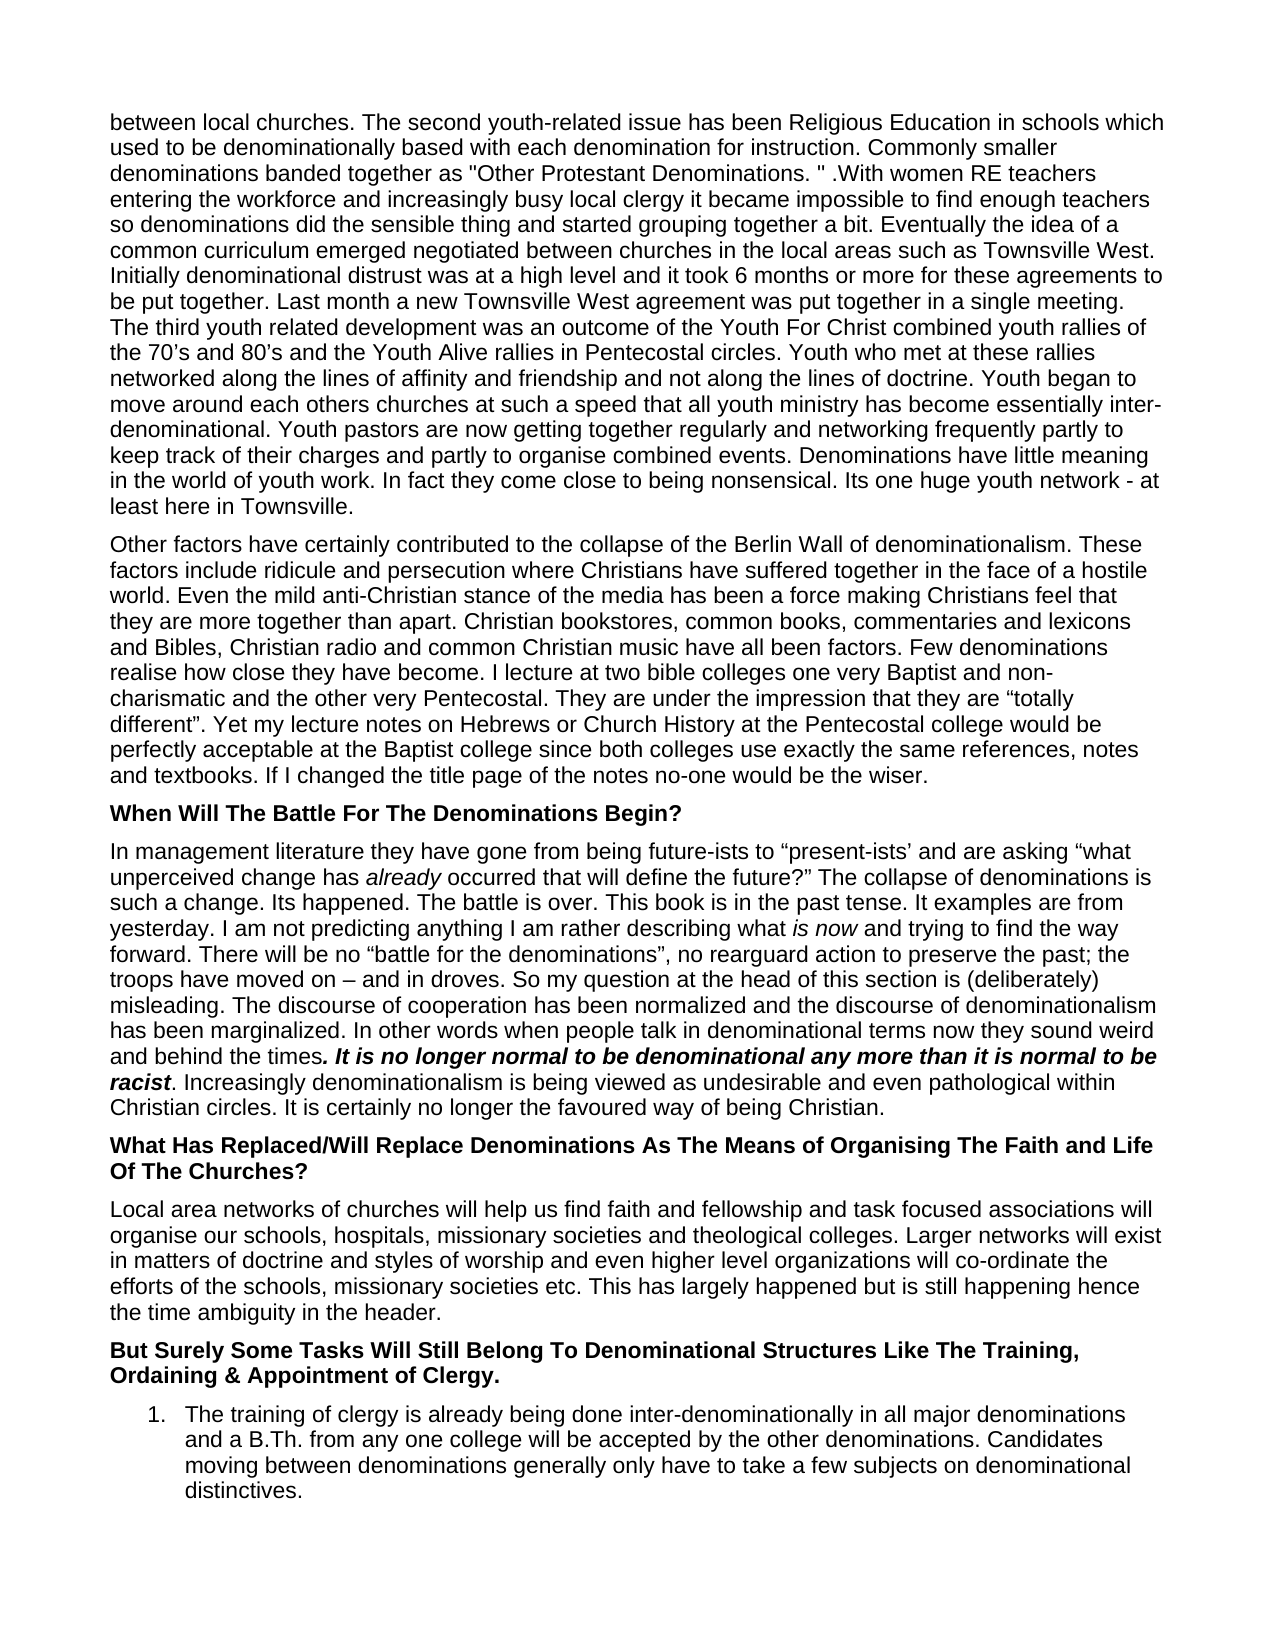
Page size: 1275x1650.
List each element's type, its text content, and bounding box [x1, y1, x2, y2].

text But Surely Some Tasks Will Still Belong To Denominational Structures Like The Training, Ordaining & Appointment of Clergy. [109, 1338, 1166, 1389]
text In management literature they have gone from being future-ists to “present-ists’ and are asking “what unperceived change has already occurred that will define the future?” The collapse of denominations is such a change. Its happened. The battle is over. This book is in the past tense. It examples are from yesterday. I am not predicting anything I am rather describing what is now and trying to find the way forward. There will be no “battle for the denominations”, no rearguard action to preserve the past; the troops have moved on – and in droves. So my question at the head of this section is (deliberately) misleading. The discourse of cooperation has been normalized and the discourse of denominationalism has been marginalized. In other words when people talk in denominational terms now they sound weird and behind the times. It is no longer normal to be denominational any more than it is normal to be racist. Increasingly denominationalism is being viewed as undesirable and even pathological within Christian circles. It is certainly no longer the favoured way of being Christian. [109, 839, 1166, 1121]
text When Will The Battle For The Denominations Begin? [109, 801, 1166, 826]
text What Has Replaced/Will Replace Denominations As The Means of Organising The Faith and Life Of The Churches? [109, 1133, 1166, 1184]
list The training of clergy is already being done inter-denominationally in all major denominations and a B.Th. from any one college will be accepted by the other denominations. Candidates moving between denominations generally only have to take a few subjects on denominational distinctives. [147, 1401, 1166, 1504]
text between local churches. The second youth-related issue has been Religious Education in schools which used to be denominationally based with each denomination for instruction. Commonly smaller denominations banded together as "Other Protestant Denominations. " .With women RE teachers entering the workforce and increasingly busy local clergy it became impossible to find enough teachers so denominations did the sensible thing and started grouping together a bit. Eventually the idea of a common curriculum emerged negotiated between churches in the local areas such as Townsville West. Initially denominational distrust was at a high level and it took 6 months or more for these agreements to be put together. Last month a new Townsville West agreement was put together in a single meeting. The third youth related development was an outcome of the Youth For Christ combined youth rallies of the 70’s and 80’s and the Youth Alive rallies in Pentecostal circles. Youth who met at these rallies networked along the lines of affinity and friendship and not along the lines of doctrine. Youth began to move around each others churches at such a speed that all youth ministry has become essentially inter-denominational. Youth pastors are now getting together regularly and networking frequently partly to keep track of their charges and partly to organise combined events. Denominations have little meaning in the world of youth work. In fact they come close to being nonsensical. Its one huge youth network - at least here in Townsville. [109, 109, 1166, 519]
text Local area networks of churches will help us find faith and fellowship and task focused associations will organise our schools, hospitals, missionary societies and theological colleges. Larger networks will exist in matters of doctrine and styles of worship and even higher level organizations will co-ordinate the efforts of the schools, missionary societies etc. This has largely happened but is still happening hence the time ambiguity in the header. [109, 1197, 1166, 1325]
text Other factors have certainly contributed to the collapse of the Berlin Wall of denominationalism. These factors include ridicule and persecution where Christians have suffered together in the face of a hostile world. Even the mild anti-Christian stance of the media has been a force making Christians feel that they are more together than apart. Christian bookstores, common books, commentaries and lexicons and Bibles, Christian radio and common Christian music have all been factors. Few denominations realise how close they have become. I lecture at two bible colleges one very Baptist and non-charismatic and the other very Pentecostal. They are under the impression that they are “totally different”. Yet my lecture notes on Hebrews or Church History at the Pentecostal college would be perfectly acceptable at the Baptist college since both colleges use exactly the same references, notes and textbooks. If I changed the title page of the notes no-one would be the wiser. [109, 532, 1166, 788]
